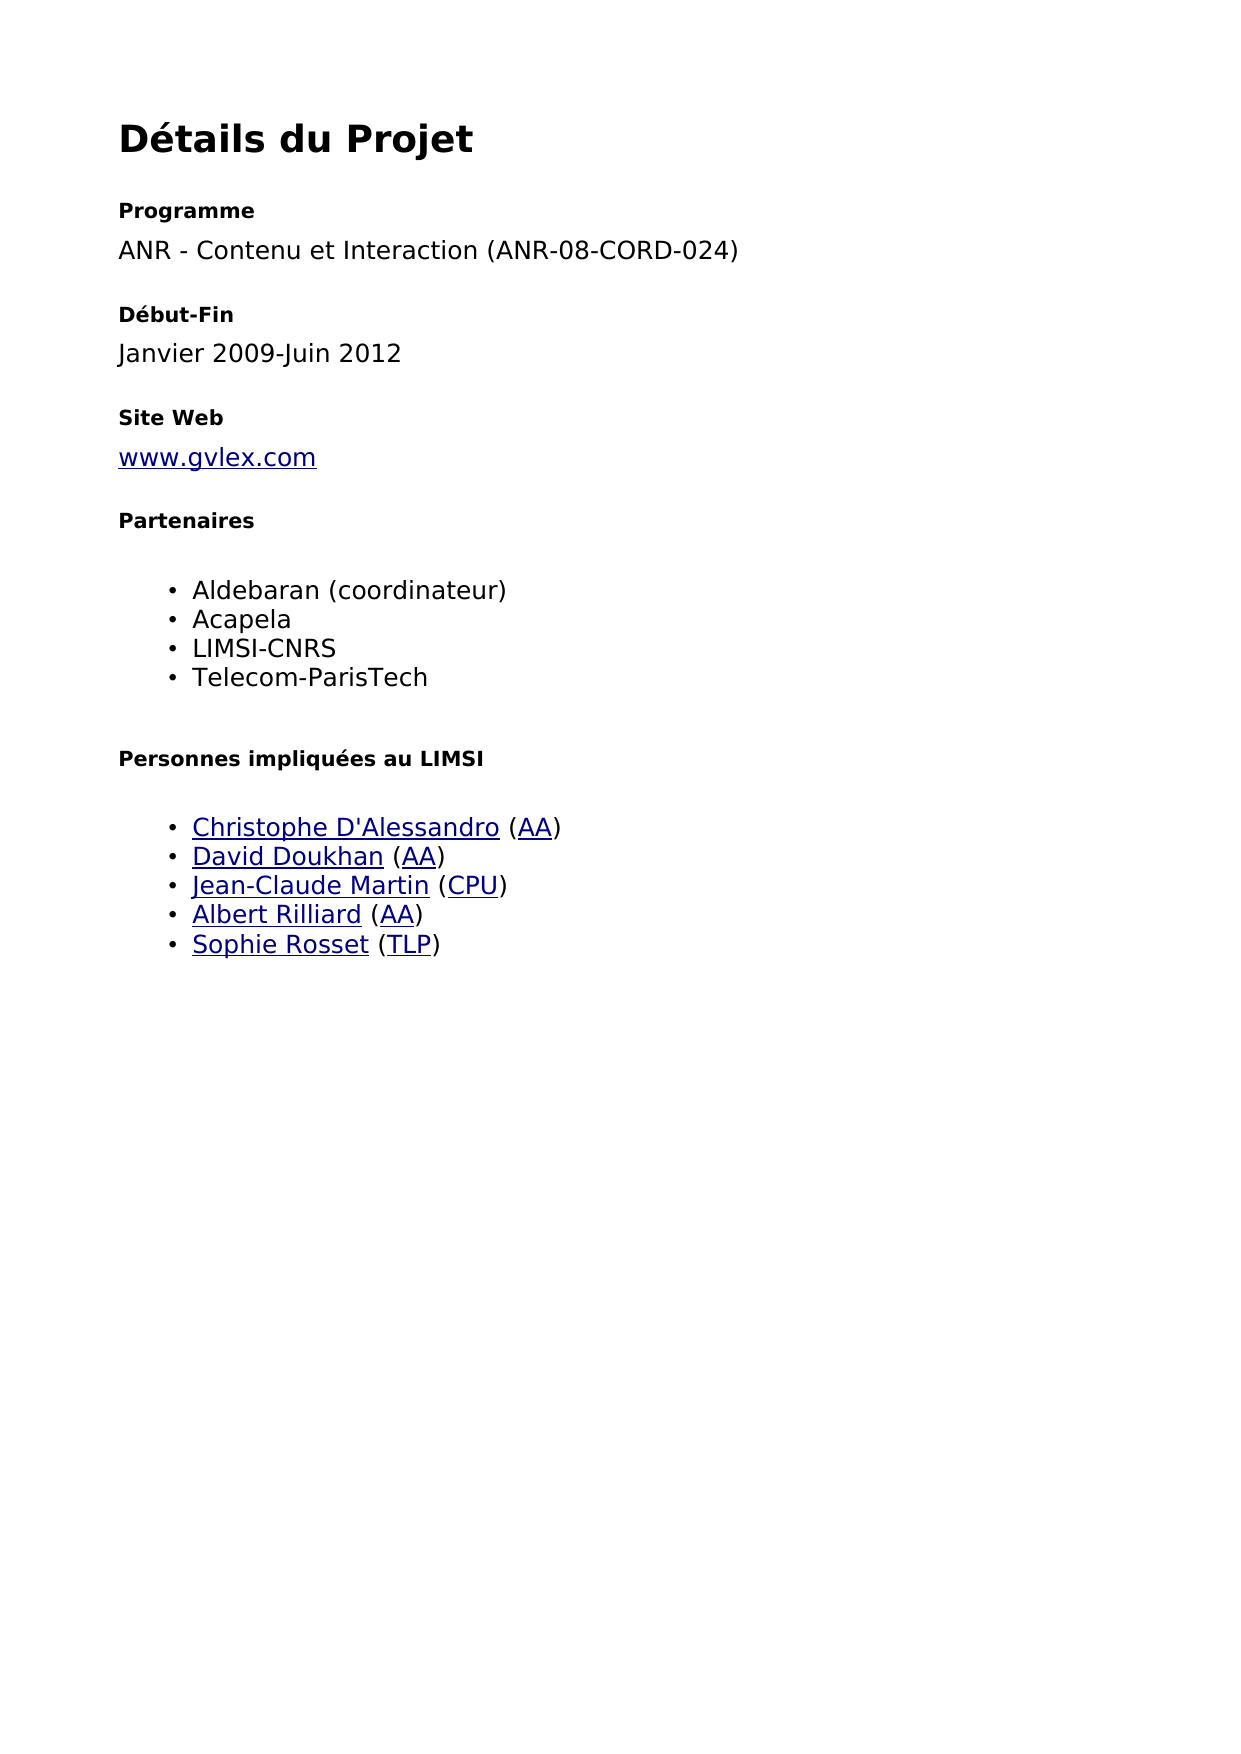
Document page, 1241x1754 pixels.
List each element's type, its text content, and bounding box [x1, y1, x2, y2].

subtitle Personnes impliquées au LIMSI [118, 747, 1122, 771]
list Christophe D'Alessandro (AA) [177, 813, 1122, 842]
subtitle Début-Fin [118, 303, 1122, 327]
subtitle Programme [118, 199, 1122, 223]
text Janvier 2009-Juin 2012 [118, 339, 1122, 369]
list David Doukhan (AA) [177, 842, 1122, 872]
text www.gvlex.com [118, 443, 1122, 472]
list LIMSI-CNRS [177, 634, 1122, 663]
list Jean-Claude Martin (CPU) [177, 872, 1122, 901]
list Aldebaran (coordinateur) [177, 576, 1122, 605]
subtitle Détails du Projet [118, 118, 1122, 162]
subtitle Partenaires [118, 509, 1122, 534]
list Telecom-ParisTech [177, 663, 1122, 692]
text ANR - Contenu et Interaction (ANR-08-CORD-024) [118, 236, 1122, 265]
list Sophie Rosset (TLP) [177, 930, 1122, 959]
list Acapela [177, 605, 1122, 634]
list Albert Rilliard (AA) [177, 901, 1122, 930]
subtitle Site Web [118, 406, 1122, 430]
